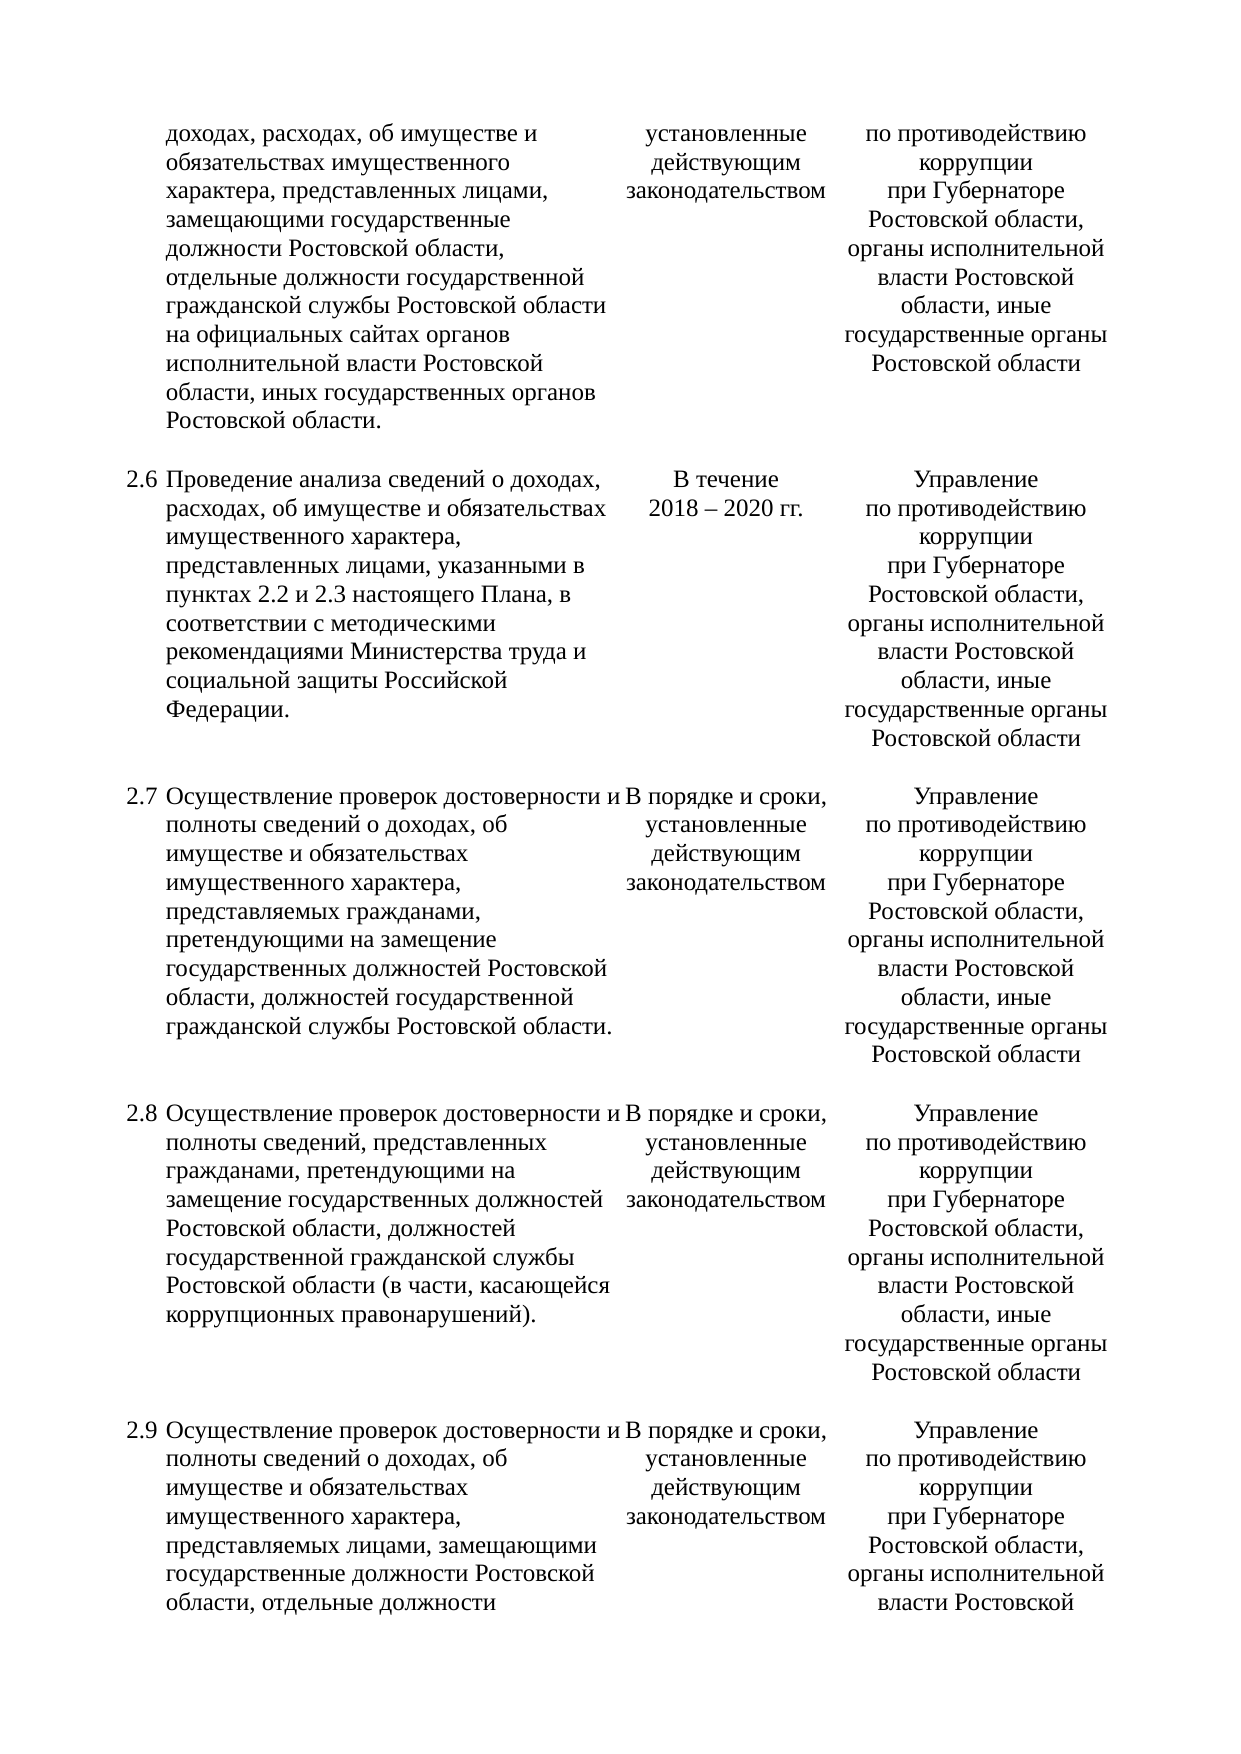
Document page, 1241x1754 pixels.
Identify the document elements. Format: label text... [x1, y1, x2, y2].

table_cell [118, 118, 166, 464]
table_cell Управление по противодействию коррупции при Губернаторе Ростовской области, органы исполнительной власти Ростовской области, иные государственные органы Ростовской области [830, 1098, 1122, 1415]
table_cell В порядке и сроки, установленные действующим законодательством [622, 781, 830, 1098]
table_cell Управление по противодействию коррупции при Губернаторе Ростовской области, органы исполнительной власти Ростовской [830, 1415, 1122, 1616]
table_cell доходах, расходах, об имуществе и обязательствах имущественного характера, представленных лицами, замещающими государственные должности Ростовской области, отдельные должности государственной гражданской службы Ростовской области на официальных сайтах органов исполнительной власти Ростовской области, иных государственных органов Ростовской области. [166, 118, 622, 464]
table_cell 2.7 [118, 781, 166, 1098]
table_cell Осуществление проверок достоверности и полноты сведений о доходах, об имуществе и обязательствах имущественного характера, представляемых гражданами, претендующими на замещение государственных должностей Ростовской области, должностей государственной гражданской службы Ростовской области. [166, 781, 622, 1098]
table_cell Управление по противодействию коррупции при Губернаторе Ростовской области, органы исполнительной власти Ростовской области, иные государственные органы Ростовской области [830, 464, 1122, 781]
table_cell Управление по противодействию коррупции при Губернаторе Ростовской области, органы исполнительной власти Ростовской области, иные государственные органы Ростовской области [830, 781, 1122, 1098]
table_cell 2.8 [118, 1098, 166, 1415]
table_cell В порядке и сроки, установленные действующим законодательством [622, 1415, 830, 1616]
table_cell Осуществление проверок достоверности и полноты сведений, представленных гражданами, претендующими на замещение государственных должностей Ростовской области, должностей государственной гражданской службы Ростовской области (в части, касающейся коррупционных правонарушений). [166, 1098, 622, 1415]
table_cell Осуществление проверок достоверности и полноты сведений о доходах, об имуществе и обязательствах имущественного характера, представляемых лицами, замещающими государственные должности Ростовской области, отдельные должности [166, 1415, 622, 1616]
table_cell В порядке и сроки, установленные действующим законодательством [622, 1098, 830, 1415]
table_cell Проведение анализа сведений о доходах, расходах, об имуществе и обязательствах имущественного характера, представленных лицами, указанными в пунктах 2.2 и 2.3 настоящего Плана, в соответствии с методическими рекомендациями Министерства труда и социальной защиты Российской Федерации. [166, 464, 622, 781]
table_cell по противодействию коррупции при Губернаторе Ростовской области, органы исполнительной власти Ростовской области, иные государственные органы Ростовской области [830, 118, 1122, 464]
table_cell В течение 2018 – 2020 гг. [622, 464, 830, 781]
table_cell 2.9 [118, 1415, 166, 1616]
table_cell установленные действующим законодательством [622, 118, 830, 464]
table_cell 2.6 [118, 464, 166, 781]
